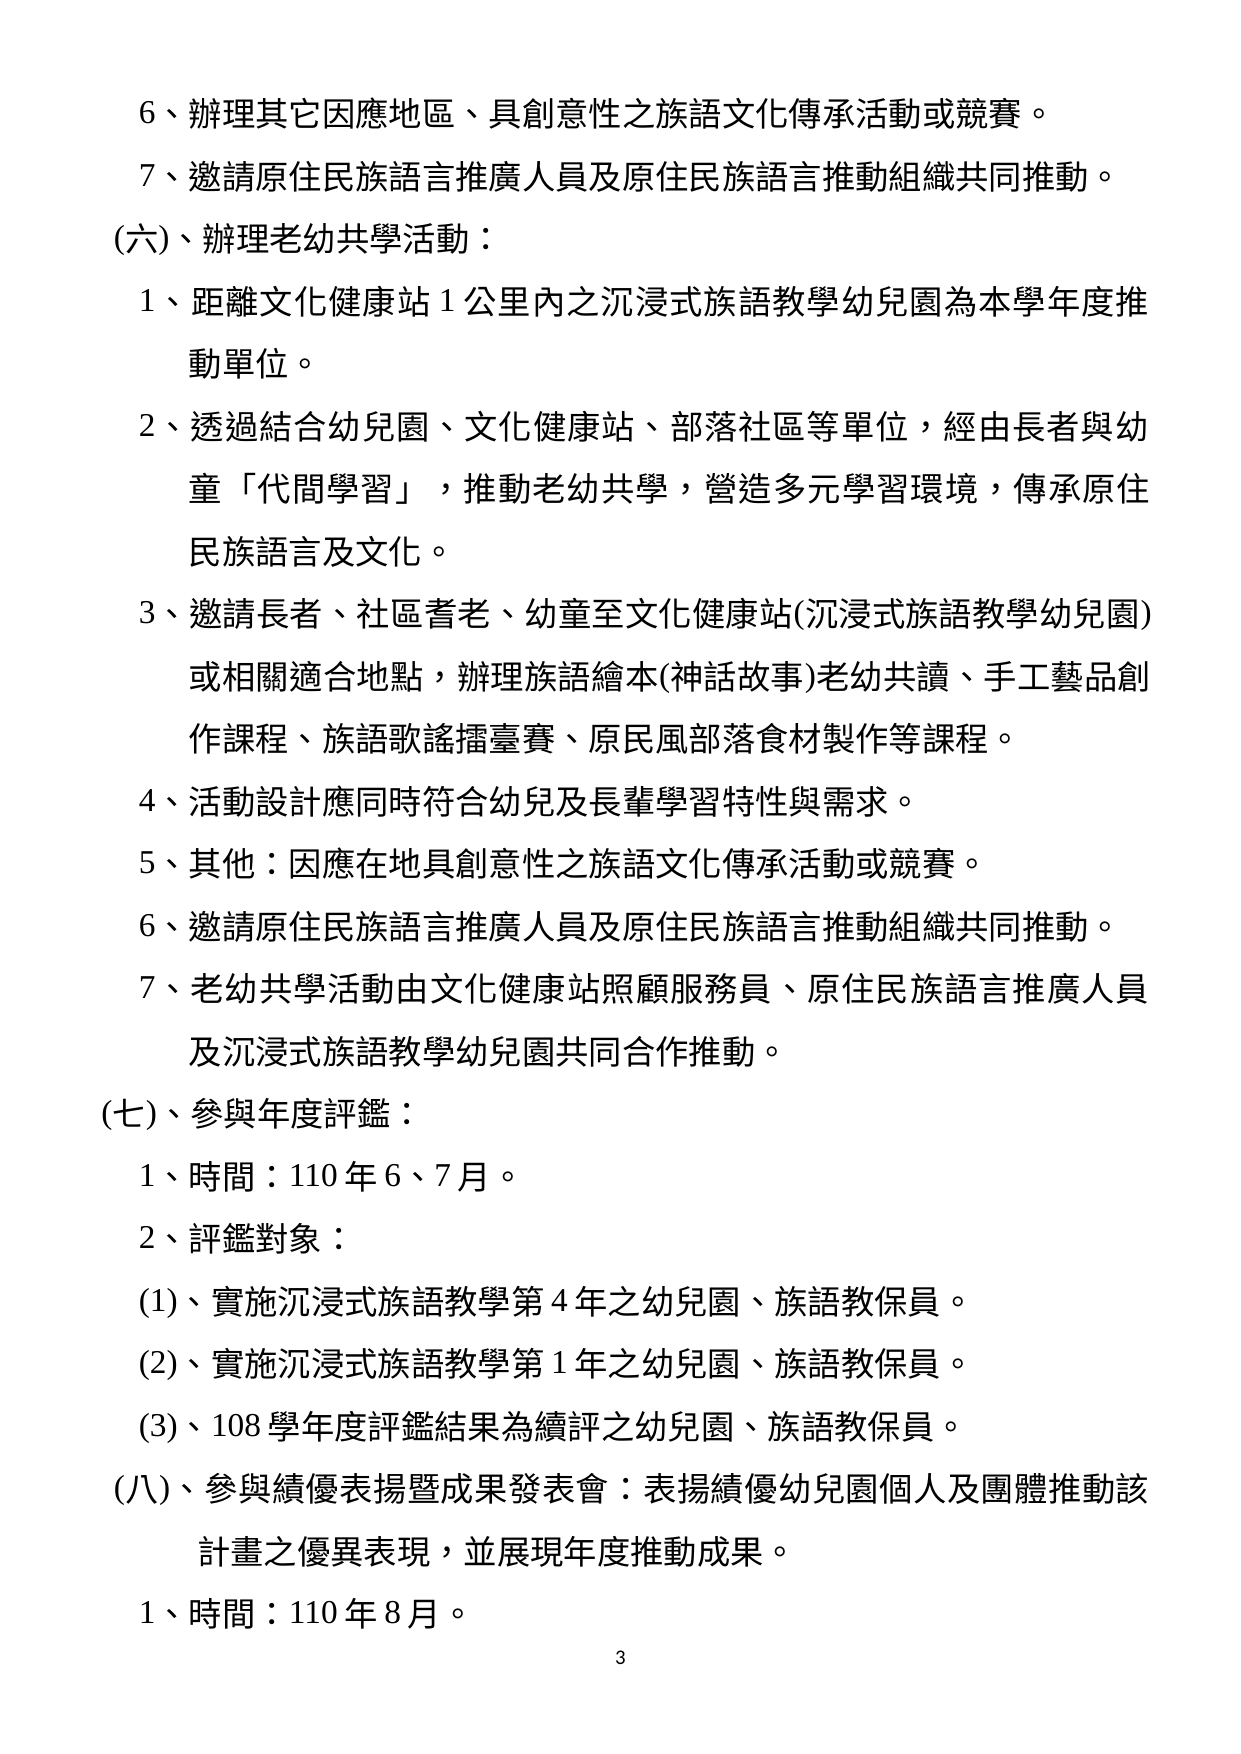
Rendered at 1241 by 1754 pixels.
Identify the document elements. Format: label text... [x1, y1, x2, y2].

text (六)、辦理老幼共學活動： [114, 195, 1152, 258]
text (八)、參與績優表揚暨成果發表會：表揚績優幼兒園個人及團體推動該計畫之優異表現，並展現年度推動成果。 [114, 1445, 1152, 1570]
text 7、老幼共學活動由文化健康站照顧服務員、原住民族語言推廣人員及沉浸式族語教學幼兒園共同合作推動。 [139, 945, 1152, 1070]
text 1、時間：110年8月。 [139, 1570, 1152, 1633]
text 3、邀請長者、社區耆老、幼童至文化健康站(沉浸式族語教學幼兒園)或相關適合地點，辦理族語繪本(神話故事)老幼共讀、手工藝品創作課程、族語歌謠擂臺賽、原民風部落食材製作等課程。 [139, 570, 1152, 758]
text 6、邀請原住民族語言推廣人員及原住民族語言推動組織共同推動。 [139, 883, 1152, 945]
text (3)、108學年度評鑑結果為續評之幼兒園、族語教保員。 [139, 1383, 1152, 1445]
text 6、辦理其它因應地區、具創意性之族語文化傳承活動或競賽。 [139, 70, 1152, 133]
text (1)、實施沉浸式族語教學第4年之幼兒園、族語教保員。 [139, 1258, 1152, 1320]
text 2、透過結合幼兒園、文化健康站、部落社區等單位，經由長者與幼童「代間學習」，推動老幼共學，營造多元學習環境，傳承原住民族語言及文化。 [139, 383, 1152, 570]
text 1、距離文化健康站1公里內之沉浸式族語教學幼兒園為本學年度推動單位。 [139, 258, 1152, 383]
text (2)、實施沉浸式族語教學第1年之幼兒園、族語教保員。 [139, 1320, 1152, 1383]
text 1、時間：110年6、7月。 [139, 1133, 1152, 1195]
text 7、邀請原住民族語言推廣人員及原住民族語言推動組織共同推動。 [139, 133, 1152, 195]
text (七)、參與年度評鑑： [101, 1070, 1152, 1133]
text 5、其他：因應在地具創意性之族語文化傳承活動或競賽。 [139, 820, 1152, 883]
text 4、活動設計應同時符合幼兒及長輩學習特性與需求。 [139, 758, 1152, 820]
text 2、評鑑對象： [139, 1195, 1152, 1258]
